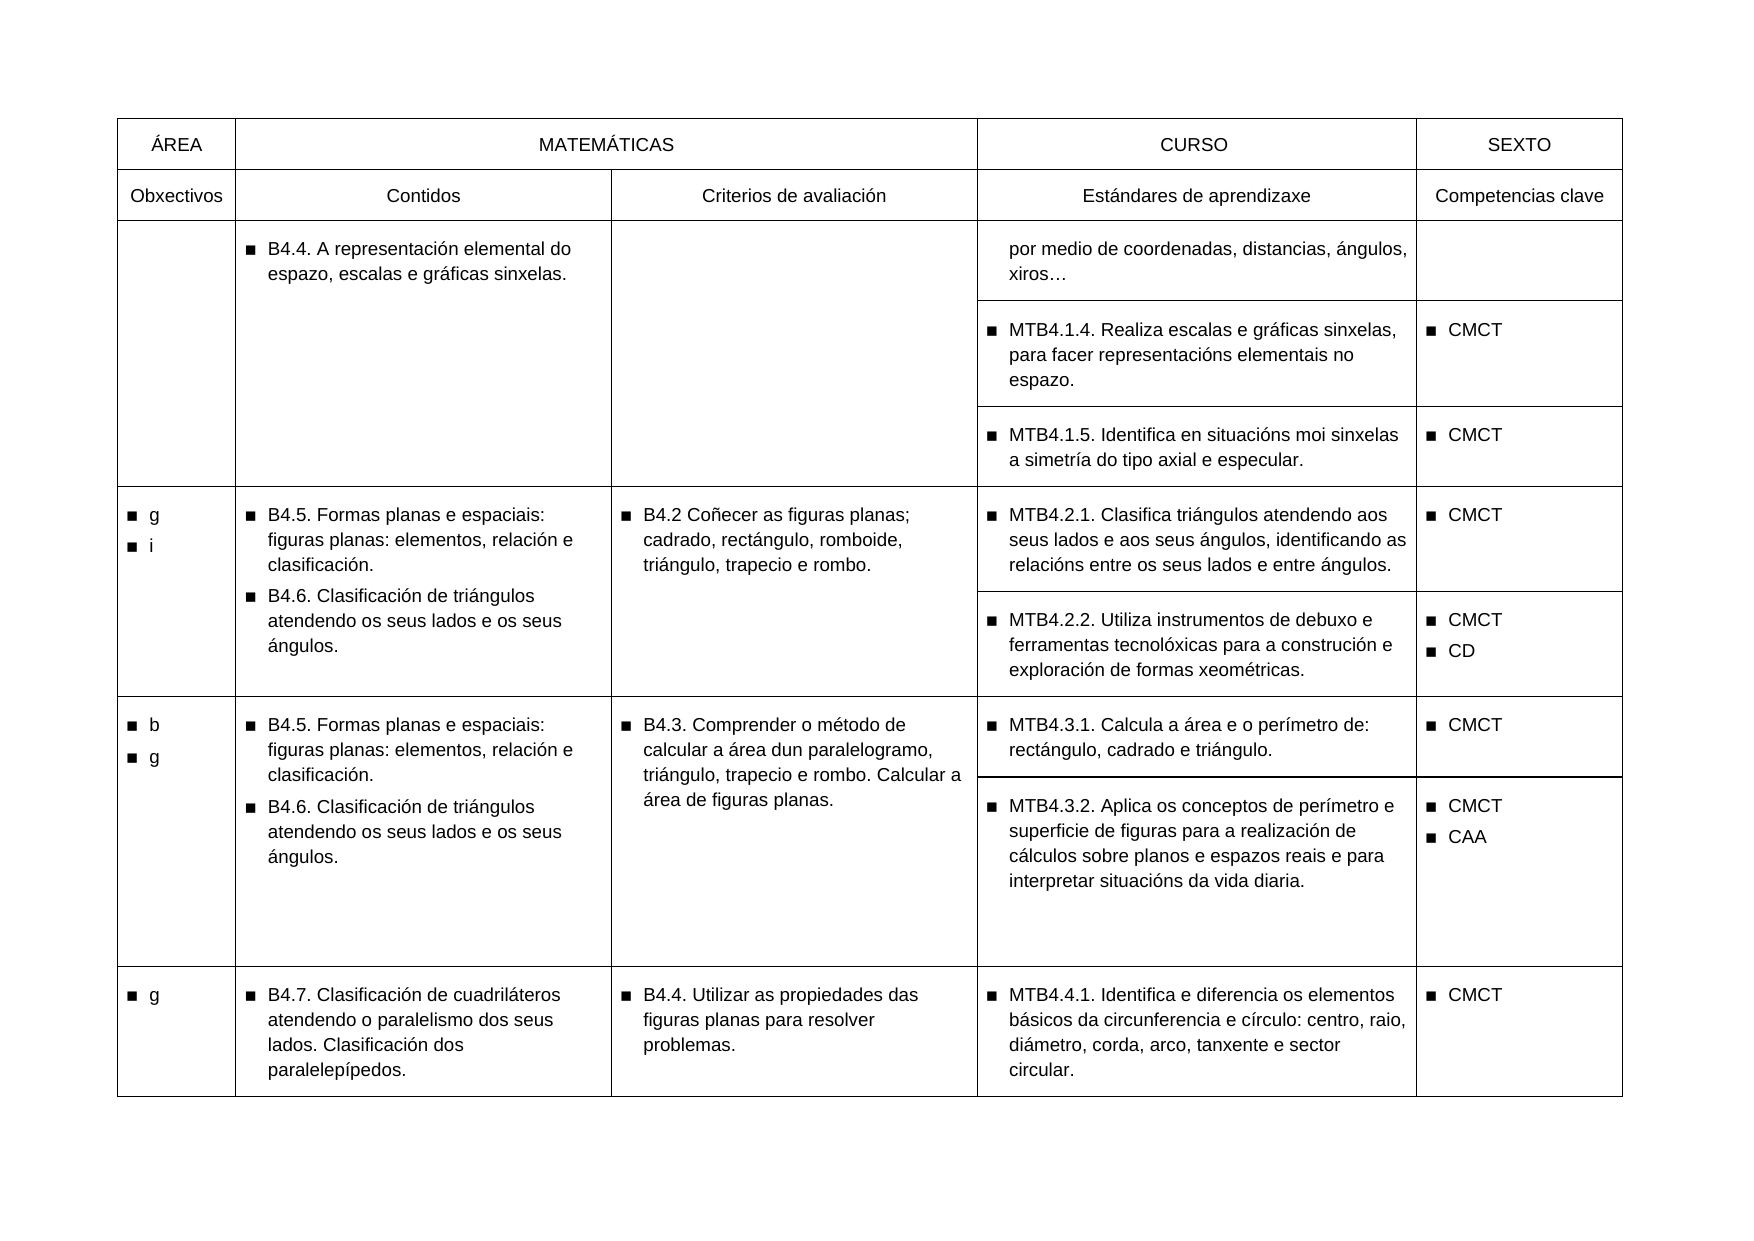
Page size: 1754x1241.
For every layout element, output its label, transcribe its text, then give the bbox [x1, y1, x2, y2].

table_cell Criterios de avaliación [612, 170, 977, 220]
table_cell MTB4.3.2. Aplica os conceptos de perímetro e superficie de figuras para a realización de cálculos sobre planos e espazos reais e para interpretar situacións da vida diaria. [978, 778, 1416, 966]
table_cell MTB4.2.1. Clasifica triángulos atendendo aos seus lados e aos seus ángulos, identificando as relacións entre os seus lados e entre ángulos. [978, 487, 1416, 591]
table_cell B4.3. Comprender o método de calcular a área dun paralelogramo, triángulo, trapecio e rombo. Calcular a área de figuras planas. [612, 697, 977, 966]
table_cell CMCT [1417, 301, 1622, 406]
table_cell CMCT CD [1417, 592, 1622, 696]
table_cell Competencias clave [1417, 170, 1622, 220]
table_cell B4.2 Coñecer as figuras planas; cadrado, rectángulo, romboide, triángulo, trapecio e rombo. [612, 487, 977, 696]
table_cell por medio de coordenadas, distancias, ángulos, xiros… [978, 221, 1416, 300]
table_header SEXTO [1417, 119, 1622, 169]
table_cell MTB4.3.1. Calcula a área e o perímetro de: rectángulo, cadrado e triángulo. [978, 697, 1416, 776]
table_cell B4.1. Posicións relativas de rectas e circunferencias. B4.2. Ángulos en distintas posicións: consecutivos, adxacentes, opostos polo vértice... B4.3. Sistema de coordenadas cartesianas. Descrición de posicións e movementos. B4.4. A representación elemental do espazo, escalas e gráficas sinxelas. [236, 221, 611, 486]
table_cell Estándares de aprendizaxe [978, 170, 1416, 220]
table_cell B4.7. Clasificación de cuadriláteros atendendo o paralelismo dos seus lados. Clasificación dos paralelepípedos. B4.8. Concavidade e convexidade de figuras planas. B4.9. A circunferencia e o círculo. Elementos básicos: centro, raio, diámetro, corda, arco, tanxente e sector circular. [236, 967, 611, 1096]
table_cell [612, 221, 977, 486]
table_cell g i [118, 487, 235, 696]
table_cell B4.5. Formas planas e espaciais: figuras planas: elementos, relación e clasificación. B4.6. Clasificación de triángulos atendendo os seus lados e os seus ángulos. [236, 697, 611, 966]
table_cell CMCT CAA [1417, 778, 1622, 966]
table_cell CMCT [1417, 697, 1622, 776]
table_header ÁREA [118, 119, 235, 169]
table_cell Obxectivos [118, 170, 235, 220]
table_cell MTB4.1.5. Identifica en situacións moi sinxelas a simetría do tipo axial e especular. [978, 407, 1416, 486]
table_cell [1417, 221, 1622, 300]
table_header MATEMÁTICAS [236, 119, 977, 169]
table_cell B4.5. Formas planas e espaciais: figuras planas: elementos, relación e clasificación. B4.6. Clasificación de triángulos atendendo os seus lados e os seus ángulos. [236, 487, 611, 696]
table_cell B4.4. Utilizar as propiedades das figuras planas para resolver problemas. [612, 967, 977, 1096]
table_cell MTB4.1.4. Realiza escalas e gráficas sinxelas, para facer representacións elementais no espazo. [978, 301, 1416, 406]
table_cell CMCT [1417, 487, 1622, 591]
table_cell [118, 221, 235, 486]
table_cell CMCT [1417, 407, 1622, 486]
table_cell CMCT [1417, 967, 1622, 1096]
table_cell g [118, 967, 235, 1096]
table_cell MTB4.4.1. Identifica e diferencia os elementos básicos da circunferencia e círculo: centro, raio, diámetro, corda, arco, tanxente e sector circular. [978, 967, 1416, 1096]
table_cell Contidos [236, 170, 611, 220]
table_cell b g [118, 697, 235, 966]
table_cell MTB4.2.2. Utiliza instrumentos de debuxo e ferramentas tecnolóxicas para a construción e exploración de formas xeométricas. [978, 592, 1416, 696]
table_header CURSO [978, 119, 1416, 169]
